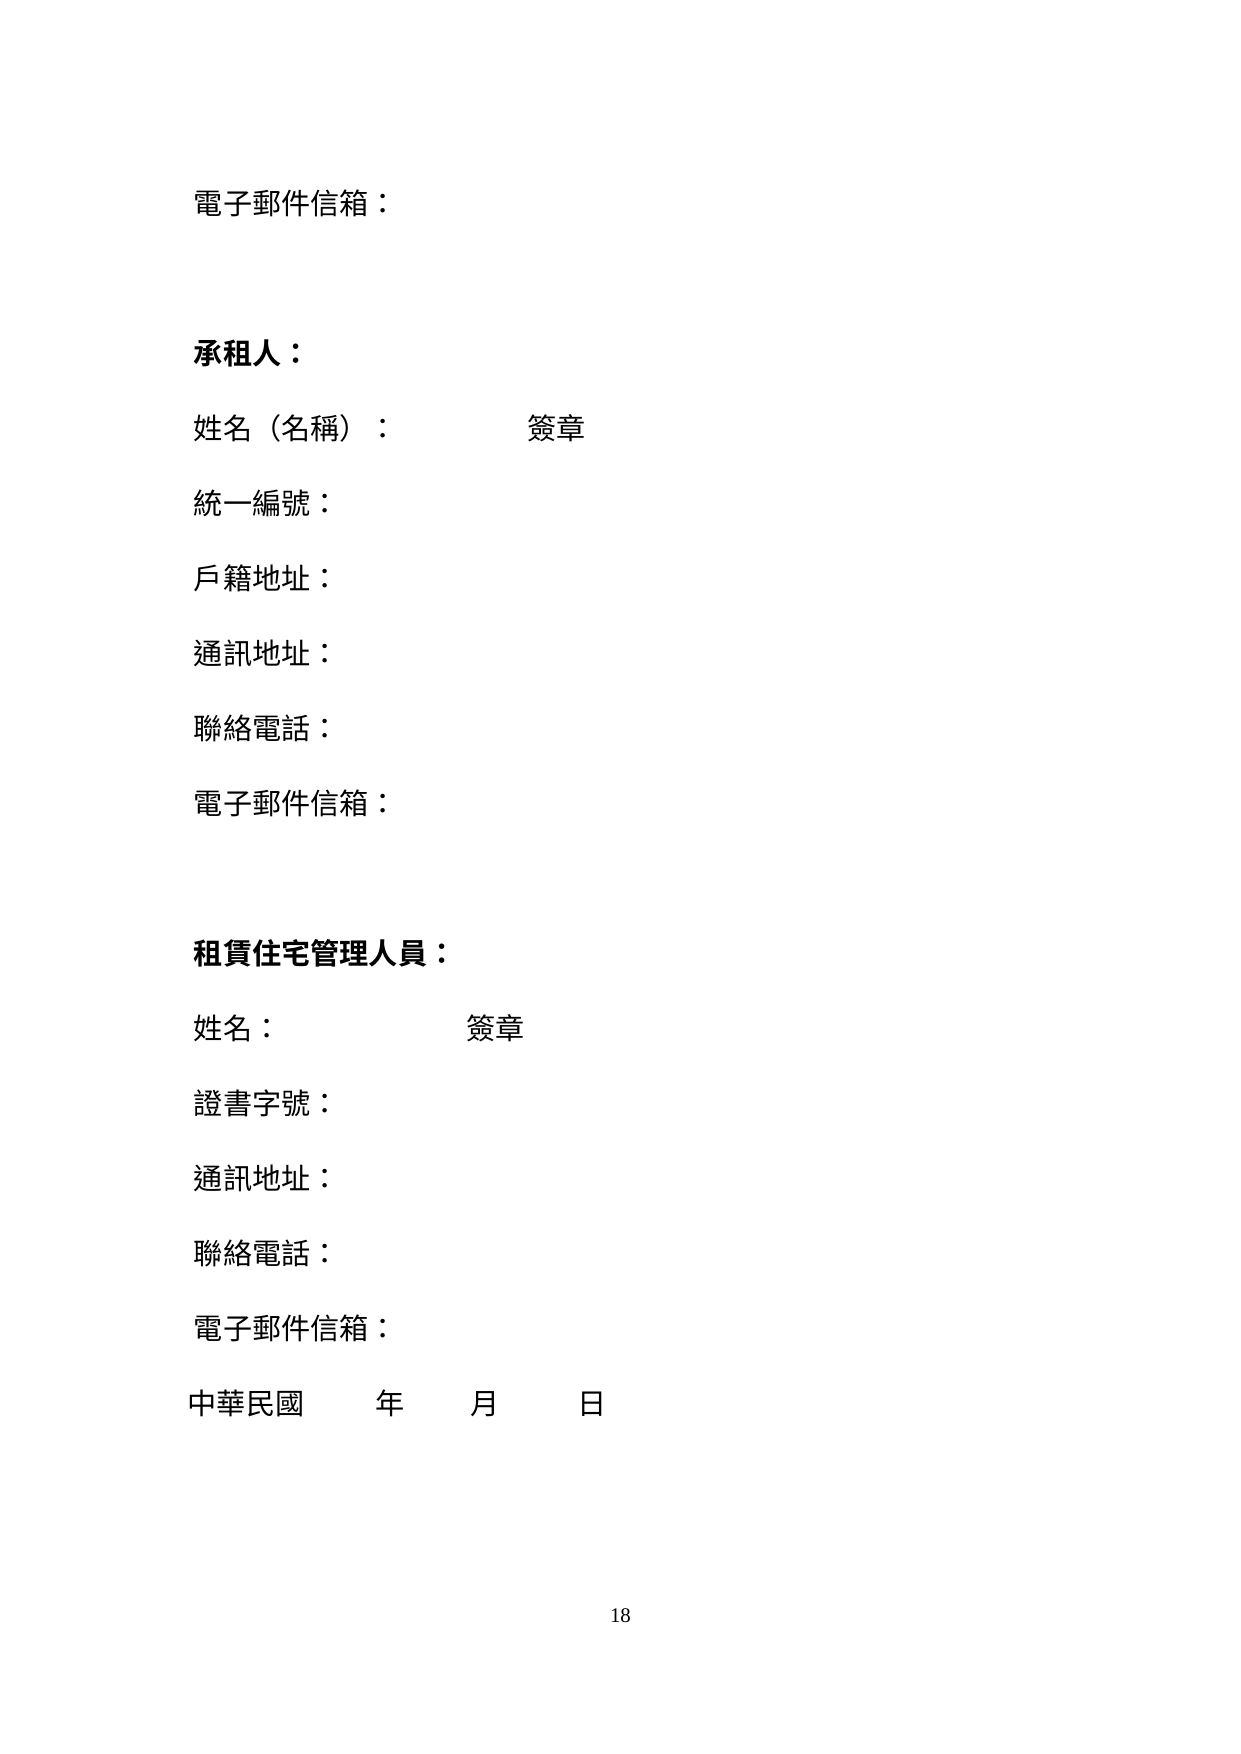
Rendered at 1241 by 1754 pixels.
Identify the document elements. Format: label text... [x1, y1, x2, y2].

text 電子郵件信箱： [186, 764, 1053, 839]
text 承租人： [186, 314, 1053, 389]
text 證書字號： [186, 1064, 1053, 1139]
text 戶籍地址： [186, 539, 1053, 614]
text 通訊地址： [186, 614, 1053, 689]
text 電子郵件信箱： [186, 164, 1053, 239]
text 聯絡電話： [186, 1214, 1053, 1289]
text 姓名： 簽章 [186, 989, 1053, 1064]
text 姓名（名稱）： 簽章 [186, 389, 1053, 464]
text 統一編號： [186, 464, 1053, 539]
text 通訊地址： [186, 1139, 1053, 1214]
text 電子郵件信箱： [186, 1289, 1053, 1364]
text 租賃住宅管理人員： [186, 914, 1053, 989]
text 聯絡電話： [186, 689, 1053, 764]
text 中華民國 年 月 日 [187, 1364, 1053, 1439]
